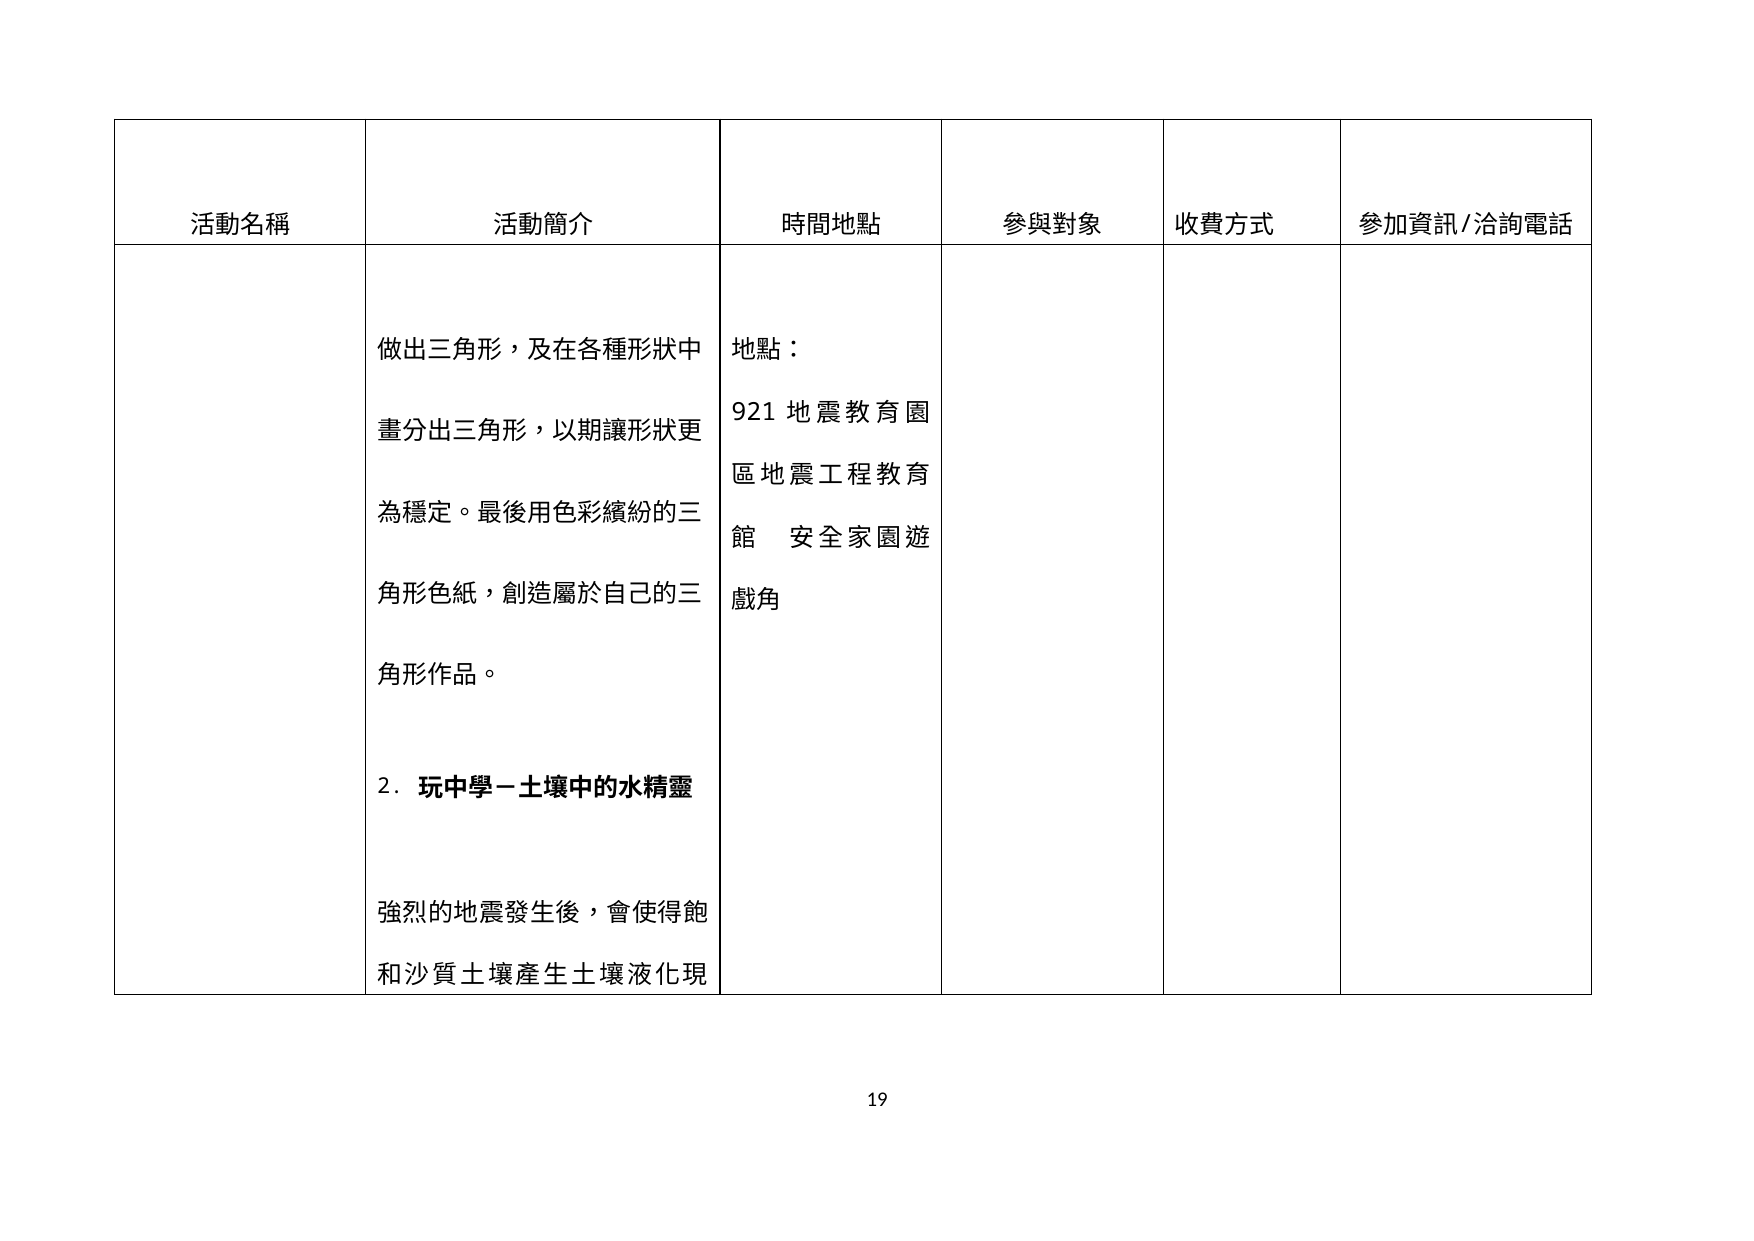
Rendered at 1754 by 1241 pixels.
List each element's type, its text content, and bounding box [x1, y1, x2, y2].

table_header 活動簡介 [366, 120, 719, 243]
table_header 時間地點 [721, 120, 941, 243]
table_header 收費方式 [1164, 120, 1340, 243]
table_cell 地點： 921地震教育園區地震工程教育館 安全家園遊戲角 [721, 245, 941, 993]
table_cell [1341, 245, 1591, 993]
table_header 參加資訊/洽詢電話 [1341, 120, 1591, 243]
table_cell [942, 245, 1163, 993]
table_cell [115, 245, 365, 993]
table_cell 做出三角形，及在各種形狀中畫分出三角形，以期讓形狀更為穩定。最後用色彩繽紛的三角形色紙，創造屬於自己的三角形作品。 2. 玩中學－土壤中的水精靈 強烈的地震發生後，會使得飽和沙質土壤產生土壤液化現 [366, 245, 719, 993]
table_header 活動名稱 [115, 120, 365, 243]
table_header 參與對象 [942, 120, 1163, 243]
table_cell [1164, 245, 1340, 993]
